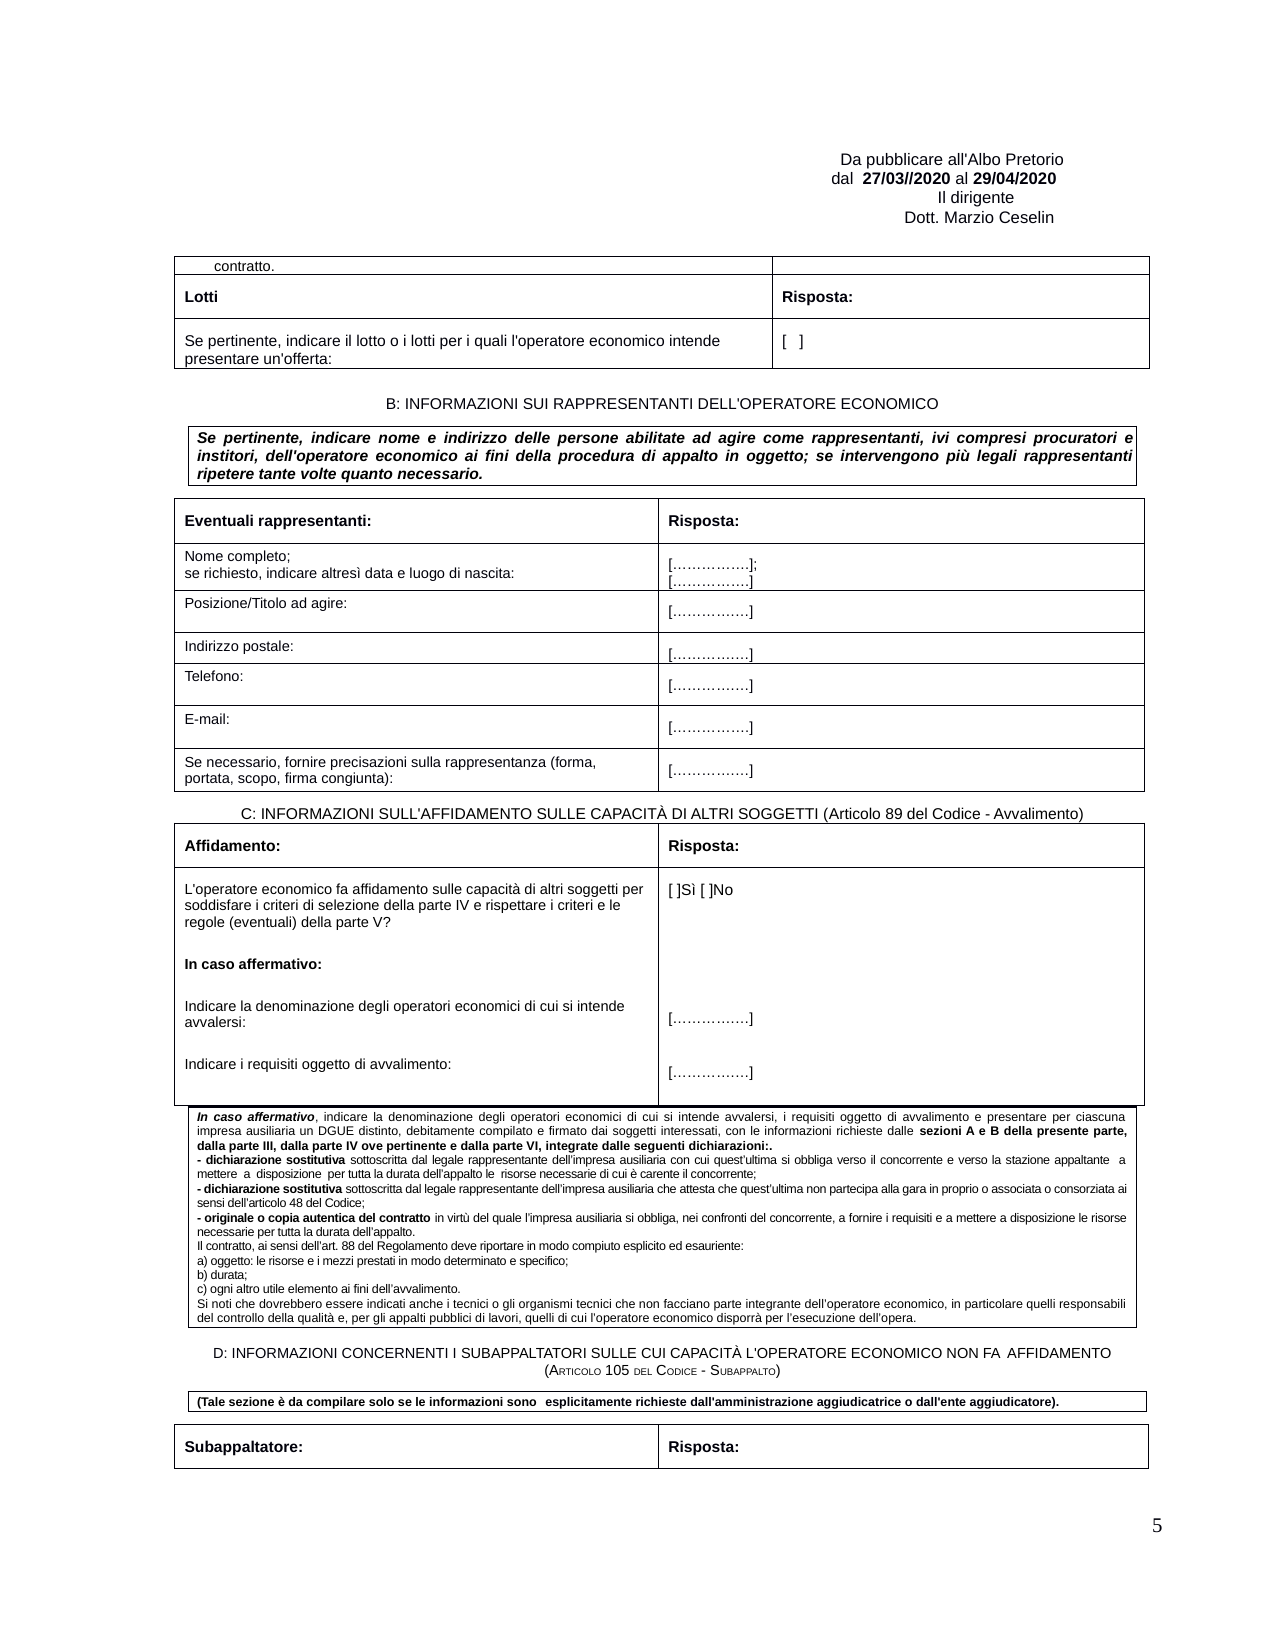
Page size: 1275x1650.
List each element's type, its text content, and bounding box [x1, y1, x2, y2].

text - originale o copia autentica del contratto in virtù del quale l’impresa ausiliaria si obbliga, nei confronti del concorrente, a fornire i requisiti e a mettere a disposizione le risorse necessarie per tutta la durata dell’appalto. [189, 1207, 1136, 1236]
table_header Eventuali rappresentanti: [175, 499, 658, 542]
table_cell [ ]Sì [ ]No [………….…] [………….…] [659, 868, 1144, 1105]
table_cell […………….]; […………….] [659, 544, 1144, 589]
table_header Risposta: [659, 1425, 1148, 1468]
text Il contratto, ai sensi dell’art. 88 del Regolamento deve riportare in modo compiuto esplicito ed esauriente: [189, 1236, 1136, 1250]
text b) durata; [189, 1264, 1136, 1279]
text In caso affermativo, indicare la denominazione degli operatori economici di cui si intende avvalersi, i requisiti oggetto di avvalimento e presentare per ciascuna impresa ausiliaria un DGUE distinto, debitamente compilato e firmato dai soggetti interessati, con le informazioni richieste dalle sezioni A e B della presente parte, dalla parte III, dalla parte IV ove pertinente e dalla parte VI, integrate dalle seguenti dichiarazioni:. [189, 1108, 1136, 1149]
table_cell Se pertinente, indicare il lotto o i lotti per i quali l'operatore economico intende presentare un'offerta: [175, 319, 772, 368]
title (Tale sezione è da compilare solo se le informazioni sono esplicitamente richieste dall'amministrazione aggiudicatrice o dall'ente aggiudicatore). [189, 1392, 1146, 1411]
table_cell [773, 257, 1149, 274]
text Se pertinente, indicare nome e indirizzo delle persone abilitate ad agire come rappresentanti, ivi compresi procuratori e institori, dell'operatore economico ai fini della procedura di appalto in oggetto; se intervengono più legali rappresentanti ripetere tante volte quanto necessario. [189, 427, 1136, 485]
table_cell Indirizzo postale: [175, 633, 658, 663]
title B: Informazioni sui rappresentanti dell'operatore economico [187, 395, 1137, 413]
table_cell Risposta: [773, 275, 1149, 318]
text - dichiarazione sostitutiva sottoscritta dal legale rappresentante dell’impresa ausiliaria con cui quest’ultima si obbliga verso il concorrente e verso la stazione appaltante a mettere a disposizione per tutta la durata dell’appalto le risorse necessarie di cui è carente il concorrente; [189, 1149, 1136, 1178]
table_cell [………….…] [659, 633, 1144, 663]
table_cell E-mail: [175, 706, 658, 748]
table_cell [………….…] [659, 664, 1144, 705]
table_cell Nome completo; se richiesto, indicare altresì data e luogo di nascita: [175, 544, 658, 589]
title C: Informazioni sull'affidamento SULLE Capacità di altri soggetti (Articolo 89 del Codice - Avvalimento) [187, 805, 1137, 823]
text a) oggetto: le risorse e i mezzi prestati in modo determinato e specifico; [189, 1250, 1136, 1264]
table_cell [ ] [773, 319, 1149, 368]
table_header Affidamento: [175, 824, 658, 867]
text - dichiarazione sostitutiva sottoscritta dal legale rappresentante dell’impresa ausiliaria che attesta che quest’ultima non partecipa alla gara in proprio o associata o consorziata ai sensi dell’articolo 48 del Codice; [189, 1178, 1136, 1207]
text Si noti che dovrebbero essere indicati anche i tecnici o gli organismi tecnici che non facciano parte integrante dell’operatore economico, in particolare quelli responsabili del controllo della qualità e, per gli appalti pubblici di lavori, quelli di cui l’operatore economico disporrà per l’esecuzione dell’opera. [189, 1293, 1136, 1327]
table_cell Se necessario, fornire precisazioni sulla rappresentanza (forma, portata, scopo, firma congiunta): [175, 749, 658, 791]
table_cell […………….] [659, 706, 1144, 748]
text c) ogni altro utile elemento ai fini dell’avvalimento. [189, 1279, 1136, 1293]
table_cell [………….…] [659, 749, 1144, 791]
table_header Risposta: [659, 499, 1144, 542]
table_cell Posizione/Titolo ad agire: [175, 591, 658, 632]
title D: Informazioni concernenti i subappaltatori sulle cui capacità l'operatore economico non fa affidamento (Articolo 105 del Codice - Subappalto) [187, 1345, 1137, 1379]
table_cell Lotti [175, 275, 772, 318]
table_cell [………….…] [659, 591, 1144, 632]
table_cell L'operatore economico fa affidamento sulle capacità di altri soggetti per soddisfare i criteri di selezione della parte IV e rispettare i criteri e le regole (eventuali) della parte V? In caso affermativo: Indicare la denominazione degli operatori economici di cui si intende avvalersi: Indicare i requisiti oggetto di avvalimento: [175, 868, 658, 1105]
table_cell contratto. [175, 257, 772, 274]
table_cell Telefono: [175, 664, 658, 705]
table_header Subappaltatore: [175, 1425, 658, 1468]
table_header Risposta: [659, 824, 1144, 867]
